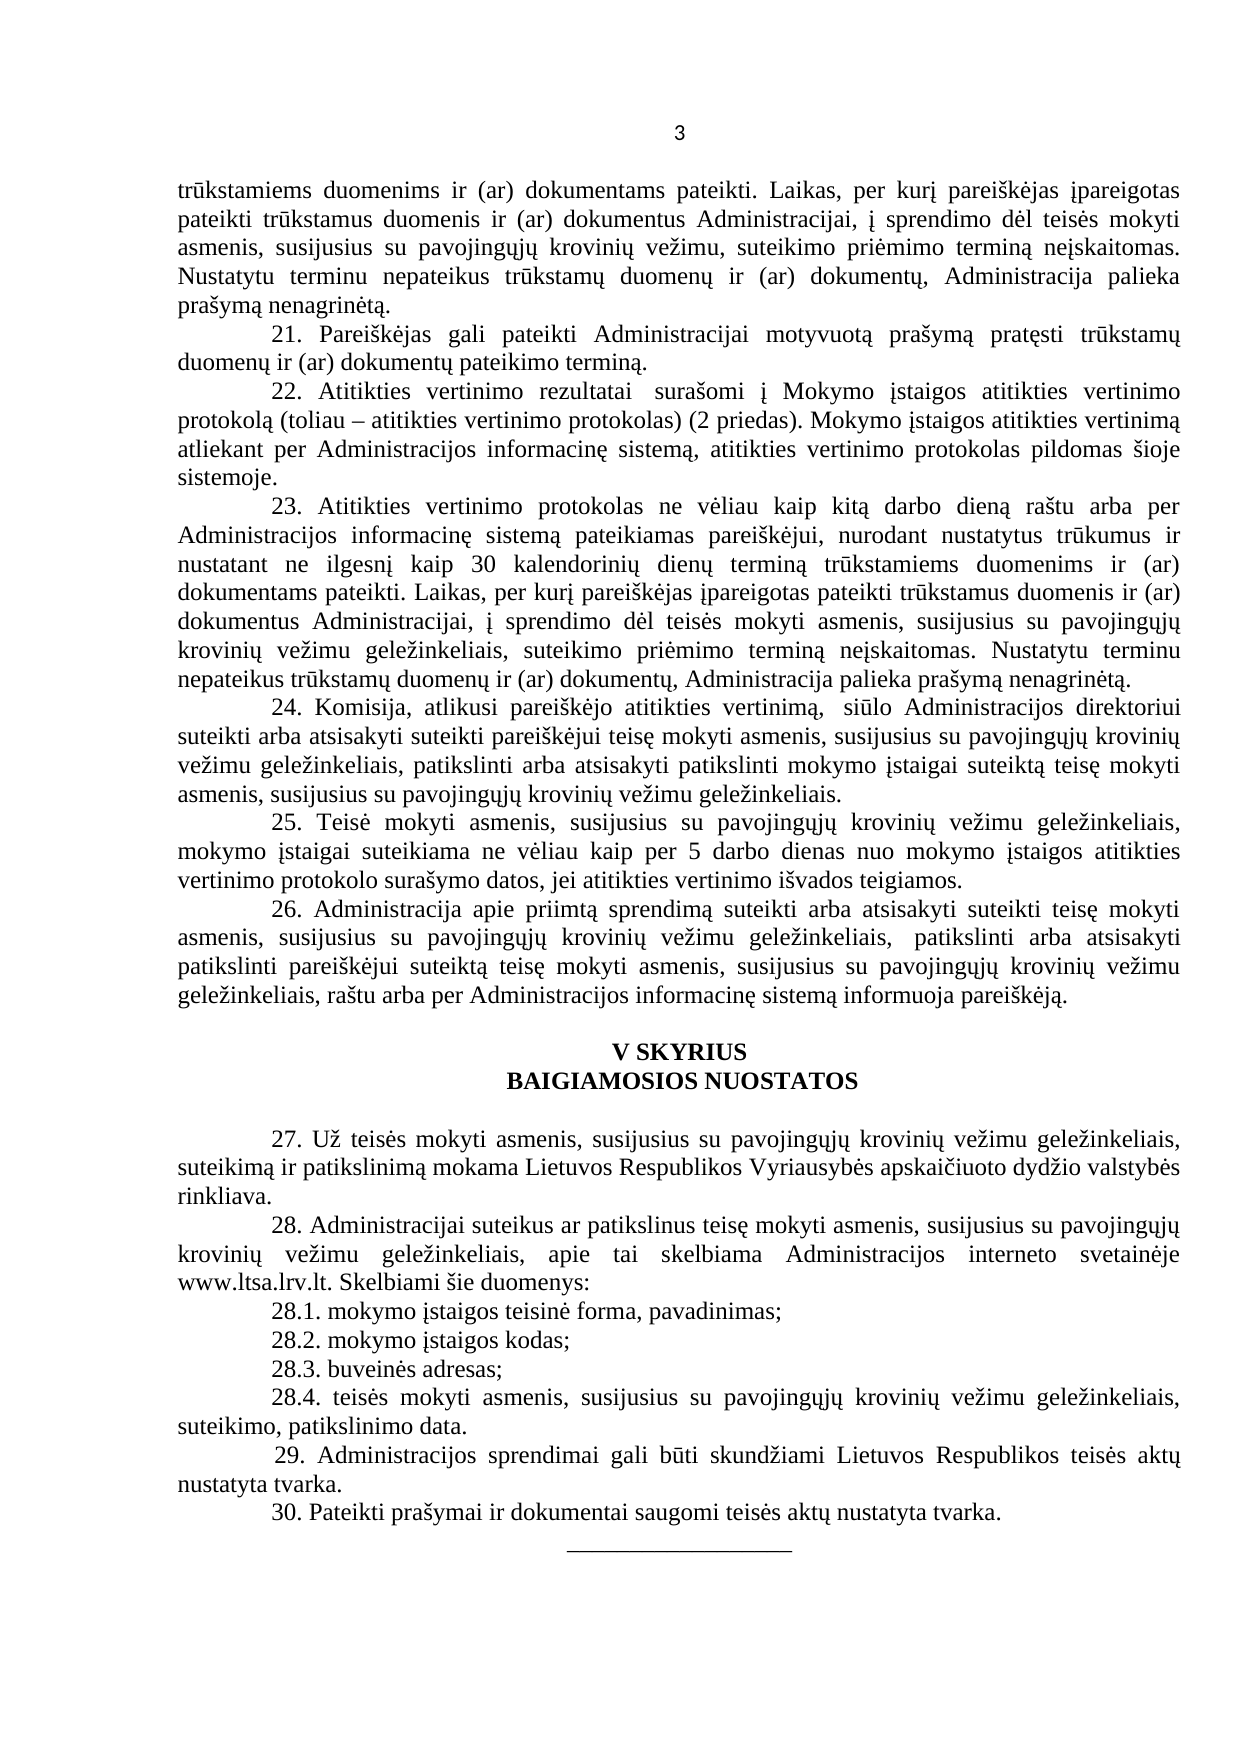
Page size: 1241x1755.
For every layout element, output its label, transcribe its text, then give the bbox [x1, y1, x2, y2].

text 28. Administracijai suteikus ar patikslinus teisę mokyti asmenis, susijusius su pavojingųjų krovinių vežimu geležinkeliais, apie tai skelbiama Administracijos interneto svetainėje www.ltsa.lrv.lt. Skelbiami šie duomenys: [177, 1210, 1181, 1296]
text 25. Teisė mokyti asmenis, susijusius su pavojingųjų krovinių vežimu geležinkeliais, mokymo įstaigai suteikiama ne vėliau kaip per 5 darbo dienas nuo mokymo įstaigos atitikties vertinimo protokolo surašymo datos, jei atitikties vertinimo išvados teigiamos. [177, 807, 1181, 894]
text 23. Atitikties vertinimo protokolas ne vėliau kaip kitą darbo dieną raštu arba per Administracijos informacinę sistemą pateikiamas pareiškėjui, nurodant nustatytus trūkumus ir nustatant ne ilgesnį kaip 30 kalendorinių dienų terminą trūkstamiems duomenims ir (ar) dokumentams pateikti. Laikas, per kurį pareiškėjas įpareigotas pateikti trūkstamus duomenis ir (ar) dokumentus Administracijai, į sprendimo dėl teisės mokyti asmenis, susijusius su pavojingųjų krovinių vežimu geležinkeliais, suteikimo priėmimo terminą neįskaitomas. Nustatytu terminu nepateikus trūkstamų duomenų ir (ar) dokumentų, Administracija palieka prašymą nenagrinėtą. [177, 491, 1181, 692]
text 28.1. mokymo įstaigos teisinė forma, pavadinimas; [177, 1296, 1181, 1325]
text 22. Atitikties vertinimo rezultatai surašomi į Mokymo įstaigos atitikties vertinimo protokolą (toliau – atitikties vertinimo protokolas) (2 priedas). Mokymo įstaigos atitikties vertinimą atliekant per Administracijos informacinę sistemą, atitikties vertinimo protokolas pildomas šioje sistemoje. [177, 376, 1181, 491]
text __________________ [177, 1526, 1181, 1555]
text 29. Administracijos sprendimai gali būti skundžiami Lietuvos Respublikos teisės aktų nustatyta tvarka. [177, 1440, 1181, 1497]
text 27. Už teisės mokyti asmenis, susijusius su pavojingųjų krovinių vežimu geležinkeliais, suteikimą ir patikslinimą mokama Lietuvos Respublikos Vyriausybės apskaičiuoto dydžio valstybės rinkliava. [177, 1124, 1181, 1210]
text 24. Komisija, atlikusi pareiškėjo atitikties vertinimą, siūlo Administracijos direktoriui suteikti arba atsisakyti suteikti pareiškėjui teisę mokyti asmenis, susijusius su pavojingųjų krovinių vežimu geležinkeliais, patikslinti arba atsisakyti patikslinti mokymo įstaigai suteiktą teisę mokyti asmenis, susijusius su pavojingųjų krovinių vežimu geležinkeliais. [177, 692, 1181, 807]
text 26. Administracija apie priimtą sprendimą suteikti arba atsisakyti suteikti teisę mokyti asmenis, susijusius su pavojingųjų krovinių vežimu geležinkeliais, patikslinti arba atsisakyti patikslinti pareiškėjui suteiktą teisę mokyti asmenis, susijusius su pavojingųjų krovinių vežimu geležinkeliais, raštu arba per Administracijos informacinę sistemą informuoja pareiškėją. [177, 894, 1181, 1009]
text 28.4. teisės mokyti asmenis, susijusius su pavojingųjų krovinių vežimu geležinkeliais, suteikimo, patikslinimo data. [177, 1382, 1181, 1440]
text trūkstamiems duomenims ir (ar) dokumentams pateikti. Laikas, per kurį pareiškėjas įpareigotas pateikti trūkstamus duomenis ir (ar) dokumentus Administracijai, į sprendimo dėl teisės mokyti asmenis, susijusius su pavojingųjų krovinių vežimu, suteikimo priėmimo terminą neįskaitomas. Nustatytu terminu nepateikus trūkstamų duomenų ir (ar) dokumentų, Administracija palieka prašymą nenagrinėtą. [177, 175, 1181, 319]
text 28.2. mokymo įstaigos kodas; [177, 1325, 1181, 1354]
text BAIGIAMOSIOS NUOSTATOS [177, 1066, 1181, 1095]
text 21. Pareiškėjas gali pateikti Administracijai motyvuotą prašymą pratęsti trūkstamų duomenų ir (ar) dokumentų pateikimo terminą. [177, 319, 1181, 376]
text 28.3. buveinės adresas; [177, 1354, 1181, 1382]
text V skyrius [177, 1037, 1181, 1066]
text 30. Pateikti prašymai ir dokumentai saugomi teisės aktų nustatyta tvarka. [177, 1497, 1181, 1526]
